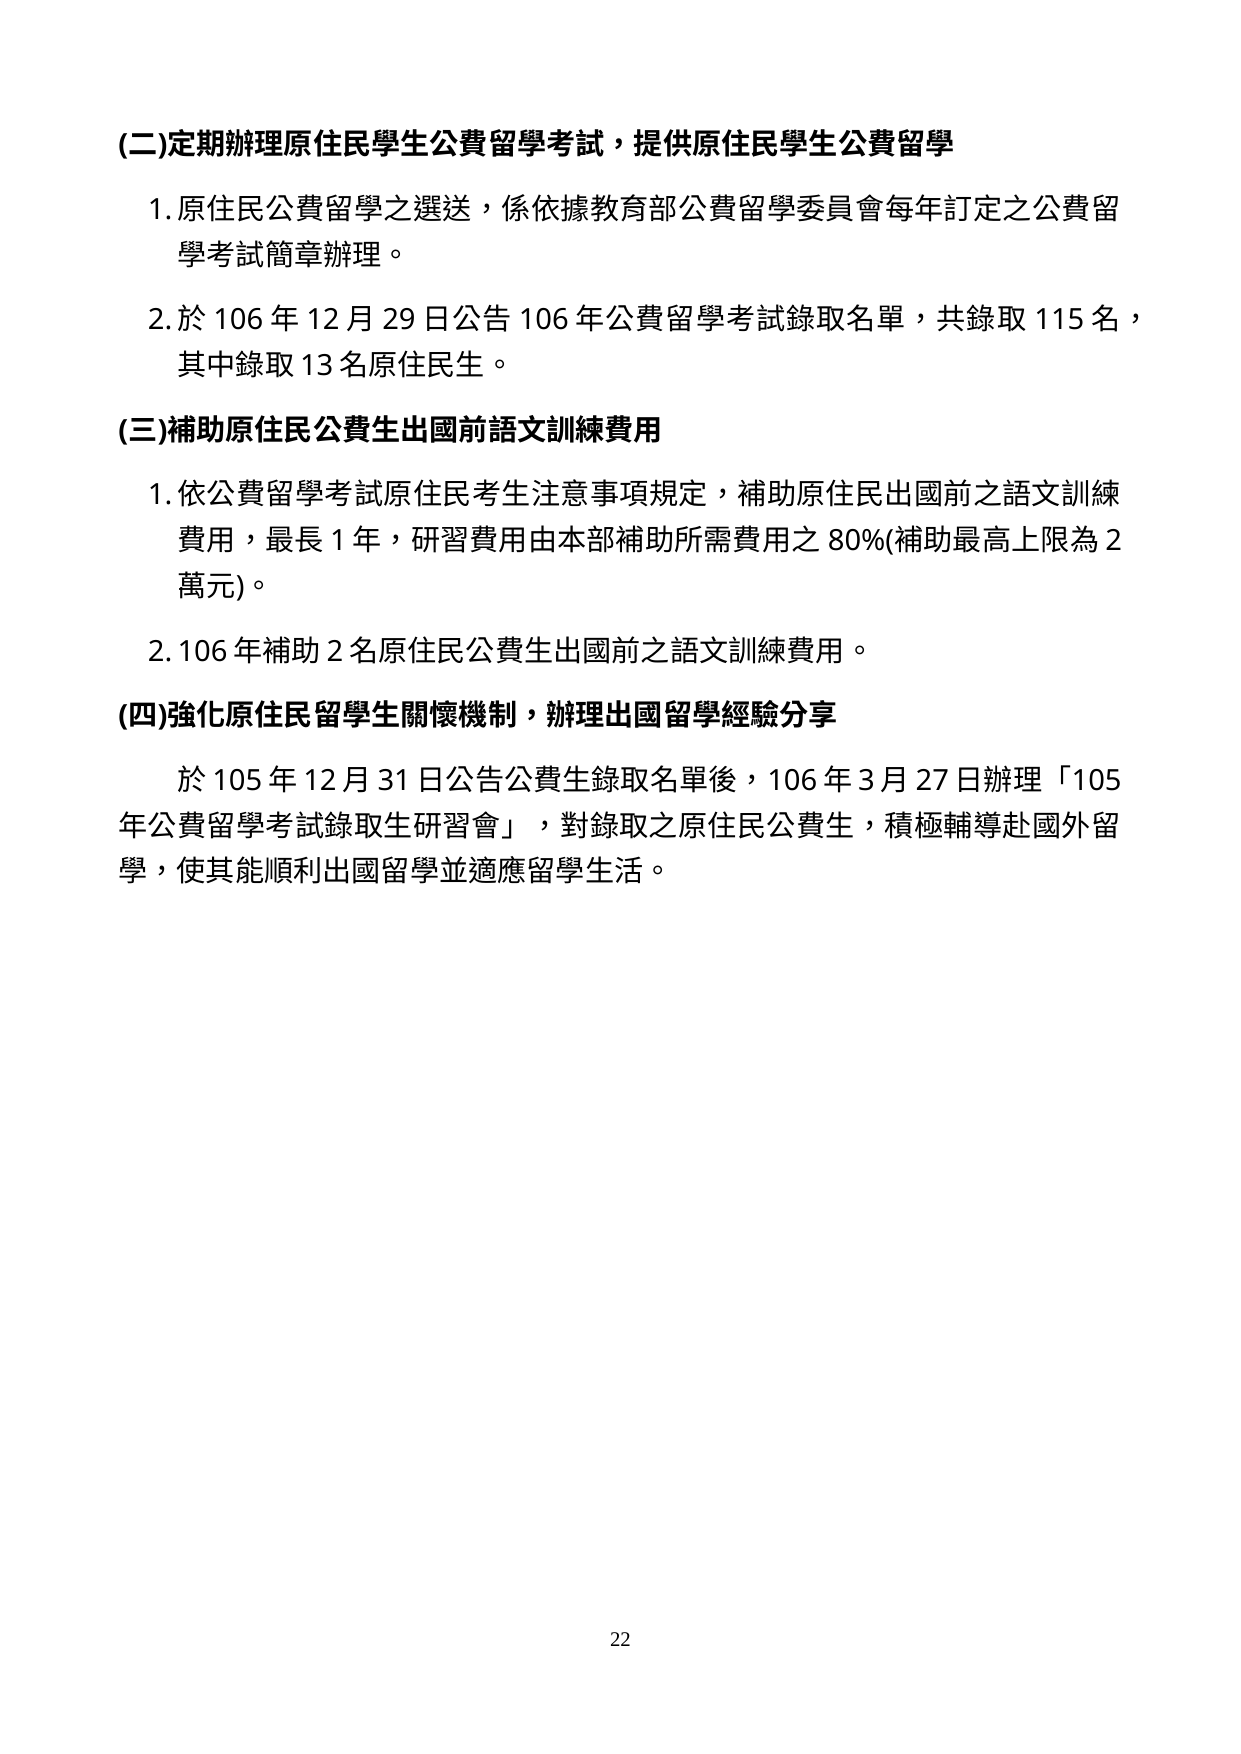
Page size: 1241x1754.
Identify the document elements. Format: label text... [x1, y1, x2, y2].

list 106年補助2名原住民公費生出國前之語文訓練費用。 [148, 624, 1122, 670]
list 依公費留學考試原住民考生注意事項規定，補助原住民出國前之語文訓練費用，最長1年，研習費用由本部補助所需費用之80%(補助最高上限為2萬元)。 [148, 468, 1122, 606]
list 於106年12月29日公告106年公費留學考試錄取名單，共錄取115名，其中錄取13名原住民生。 [148, 293, 1122, 385]
text (三)補助原住民公費生出國前語文訓練費用 [118, 403, 1122, 449]
text 於105年12月31日公告公費生錄取名單後，106年3月27日辦理「105年公費留學考試錄取生研習會」，對錄取之原住民公費生，積極輔導赴國外留學，使其能順利出國留學並適應留學生活。 [118, 753, 1122, 891]
text (四)強化原住民留學生關懷機制，辦理出國留學經驗分享 [118, 689, 1122, 735]
list 原住民公費留學之選送，係依據教育部公費留學委員會每年訂定之公費留學考試簡章辦理。 [148, 183, 1122, 274]
text (二)定期辦理原住民學生公費留學考試，提供原住民學生公費留學 [118, 118, 1122, 164]
